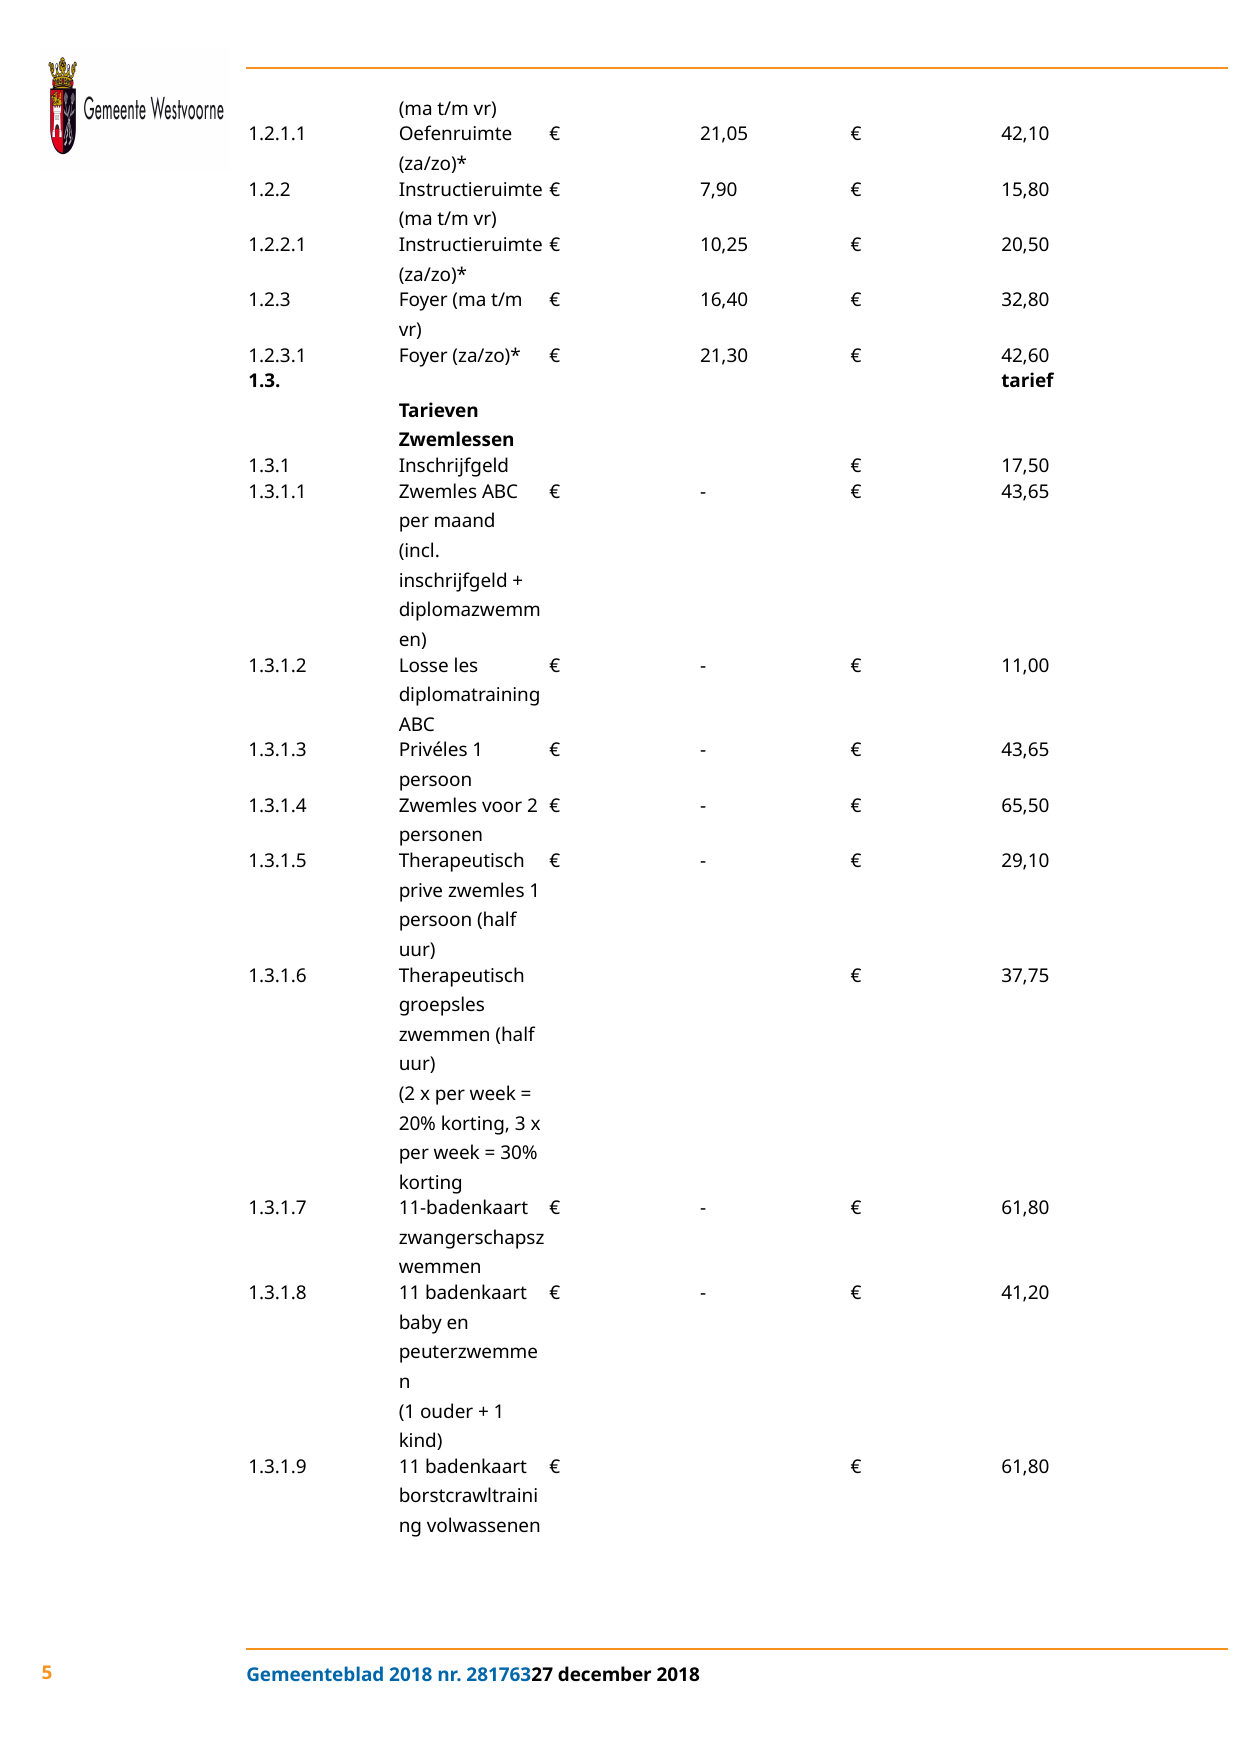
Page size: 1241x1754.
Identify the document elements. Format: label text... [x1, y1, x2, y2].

picture [41, 47, 231, 172]
table_cell Oefenruimte (za/zo)* [399, 121, 549, 176]
table_cell € [549, 792, 700, 847]
table_cell - [700, 652, 850, 737]
table_cell 10,25 [700, 231, 850, 286]
table_cell € [850, 962, 1001, 1194]
table_cell 21,30 [700, 342, 850, 367]
table_cell [1001, 1564, 1152, 1589]
table_cell 1.3.1.2 [248, 652, 398, 737]
table_cell 1.2.3 [248, 286, 398, 342]
table_cell € [549, 737, 700, 792]
table_cell 61,80 [1001, 1195, 1152, 1279]
table_cell [549, 1538, 700, 1564]
table_cell [549, 453, 700, 478]
table_cell € [850, 847, 1001, 962]
table_cell 42,10 [1001, 121, 1152, 176]
table_cell 1.3.1.9 [248, 1453, 398, 1538]
table_cell - [700, 792, 850, 847]
table_cell € [549, 1280, 700, 1453]
table_cell [1001, 95, 1152, 121]
table_cell Privéles 1 persoon [399, 737, 549, 792]
table_cell - [700, 737, 850, 792]
table_cell [549, 1564, 700, 1589]
table_cell [700, 1564, 850, 1589]
table_cell Foyer (ma t/m vr) [399, 286, 549, 342]
table_cell 20,50 [1001, 231, 1152, 286]
table_cell € [850, 792, 1001, 847]
table_cell - [700, 1280, 850, 1453]
table_cell 29,10 [1001, 847, 1152, 962]
table_cell 1.3.1.4 [248, 792, 398, 847]
table_cell 43,65 [1001, 737, 1152, 792]
table_cell 11 badenkaart borstcrawltraining volwassenen [399, 1453, 549, 1538]
table_cell € [549, 176, 700, 231]
table_cell Zwemles voor 2 personen [399, 792, 549, 847]
table_cell [399, 1564, 549, 1589]
table_cell 61,80 [1001, 1453, 1152, 1538]
table_cell € [850, 737, 1001, 792]
table_cell 1.3.1.7 [248, 1195, 398, 1279]
table_cell € [850, 121, 1001, 176]
table_cell 1.3.1.5 [248, 847, 398, 962]
table_cell [700, 95, 850, 121]
table_cell € [850, 652, 1001, 737]
table_cell 17,50 [1001, 453, 1152, 478]
table_cell tarief [1001, 368, 1152, 452]
table_cell € [850, 1453, 1001, 1538]
table_cell - [700, 847, 850, 962]
table_cell Inschrijfgeld [399, 453, 549, 478]
table_cell Tarieven Zwemlessen [399, 368, 549, 452]
table_cell Losse les diplomatraining ABC [399, 652, 549, 737]
table_cell € [549, 847, 700, 962]
table_cell Zwemles ABC per maand (incl. inschrijfgeld + diplomazwemmen) [399, 478, 549, 652]
table_cell 1.3. [248, 368, 398, 452]
table_cell 21,05 [700, 121, 850, 176]
table_cell [549, 368, 700, 452]
table_cell Instructieruimte (ma t/m vr) [399, 176, 549, 231]
table_cell 7,90 [700, 176, 850, 231]
table_cell € [549, 342, 700, 367]
table_cell 11-badenkaart zwangerschapszwemmen [399, 1195, 549, 1279]
table_cell 43,65 [1001, 478, 1152, 652]
table_cell [549, 95, 700, 121]
table_cell - [700, 478, 850, 652]
table_cell 1.3.1.8 [248, 1280, 398, 1453]
table_cell € [850, 453, 1001, 478]
table_cell - [700, 1195, 850, 1279]
table_cell € [549, 1453, 700, 1538]
table_cell 37,75 [1001, 962, 1152, 1194]
table_cell 1.2.2 [248, 176, 398, 231]
table_cell € [850, 1280, 1001, 1453]
table_cell Instructieruimte (za/zo)* [399, 231, 549, 286]
table_cell € [850, 231, 1001, 286]
table_cell € [850, 176, 1001, 231]
table_cell 1.2.1.1 [248, 121, 398, 176]
table_cell € [549, 286, 700, 342]
table_cell [850, 368, 1001, 452]
table_cell [700, 1453, 850, 1538]
table_cell 16,40 [700, 286, 850, 342]
table_cell 42,60 [1001, 342, 1152, 367]
table_cell (ma t/m vr) [399, 95, 549, 121]
table_cell € [549, 478, 700, 652]
table_cell 11,00 [1001, 652, 1152, 737]
table_cell € [549, 231, 700, 286]
table_cell [850, 1564, 1001, 1589]
table_cell € [549, 121, 700, 176]
table_cell [248, 1564, 398, 1589]
table_cell 11 badenkaart baby en peuterzwemmen (1 ouder + 1 kind) [399, 1280, 549, 1453]
table_cell 32,80 [1001, 286, 1152, 342]
table_cell [549, 962, 700, 1194]
table_cell 41,20 [1001, 1280, 1152, 1453]
table_cell 1.2.3.1 [248, 342, 398, 367]
table_cell [700, 962, 850, 1194]
table_cell [248, 1538, 398, 1564]
table_cell Therapeutisch prive zwemles 1 persoon (half uur) [399, 847, 549, 962]
table_cell € [850, 1195, 1001, 1279]
table_cell 1.2.2.1 [248, 231, 398, 286]
table_cell € [850, 478, 1001, 652]
table_cell [399, 1538, 549, 1564]
table_cell [1001, 1538, 1152, 1564]
table_cell 1.3.1 [248, 453, 398, 478]
table_cell € [549, 652, 700, 737]
table_cell € [549, 1195, 700, 1279]
table_cell [700, 453, 850, 478]
table_cell 1.3.1.1 [248, 478, 398, 652]
table_cell 1.3.1.6 [248, 962, 398, 1194]
table_cell 1.3.1.3 [248, 737, 398, 792]
table_cell 65,50 [1001, 792, 1152, 847]
table_cell [700, 368, 850, 452]
table_cell 15,80 [1001, 176, 1152, 231]
table_cell € [850, 342, 1001, 367]
table_cell [700, 1538, 850, 1564]
table_cell € [850, 286, 1001, 342]
table_cell Therapeutisch groepsles zwemmen (half uur) (2 x per week = 20% korting, 3 x per week = 30% korting [399, 962, 549, 1194]
table_cell [850, 95, 1001, 121]
table_cell [248, 95, 398, 121]
table_cell Foyer (za/zo)* [399, 342, 549, 367]
table_cell [850, 1538, 1001, 1564]
